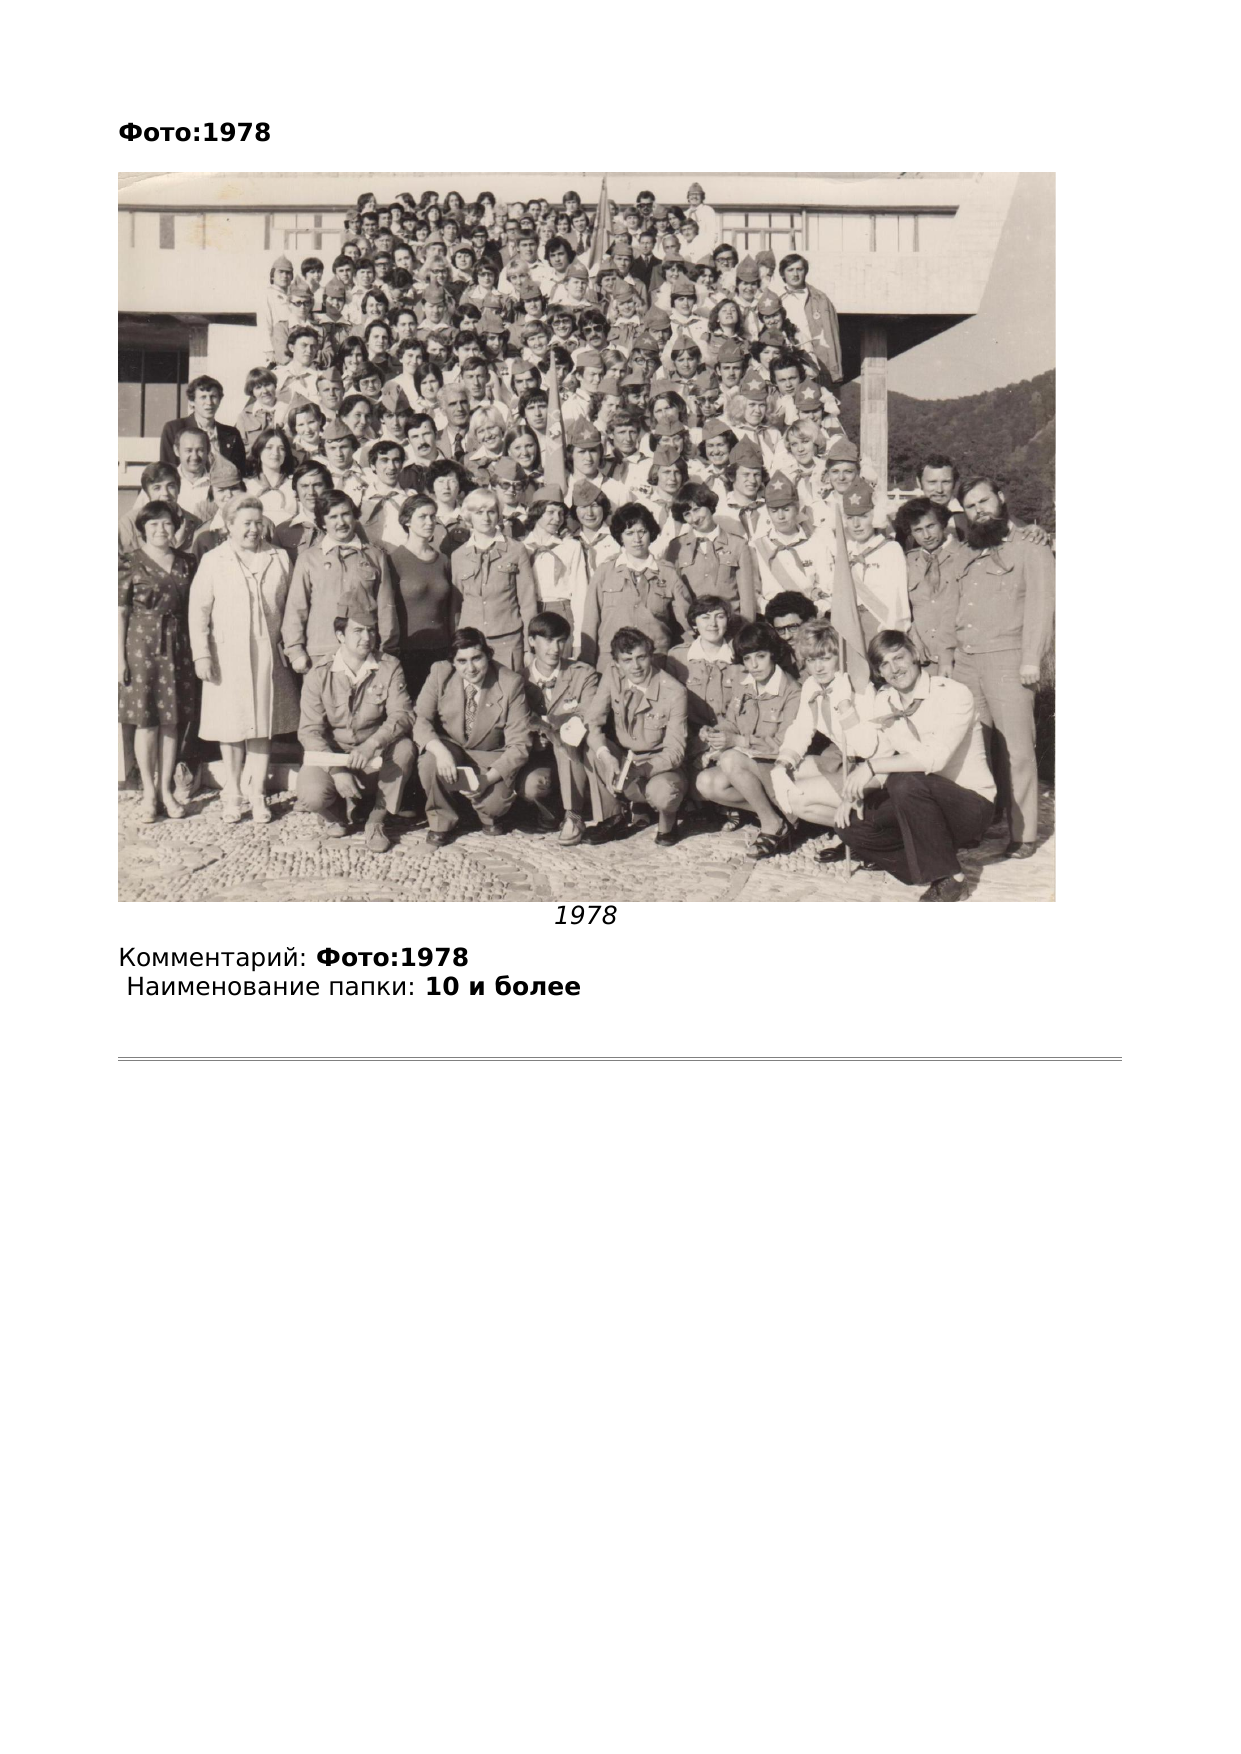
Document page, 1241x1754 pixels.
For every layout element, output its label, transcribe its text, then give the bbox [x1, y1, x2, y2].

text 1978 [118, 902, 1056, 930]
subtitle Фото:1978 [118, 118, 1122, 147]
text Комментарий: Фото:1978 Наименование папки: 10 и более [118, 943, 1122, 1030]
picture [118, 172, 1056, 902]
